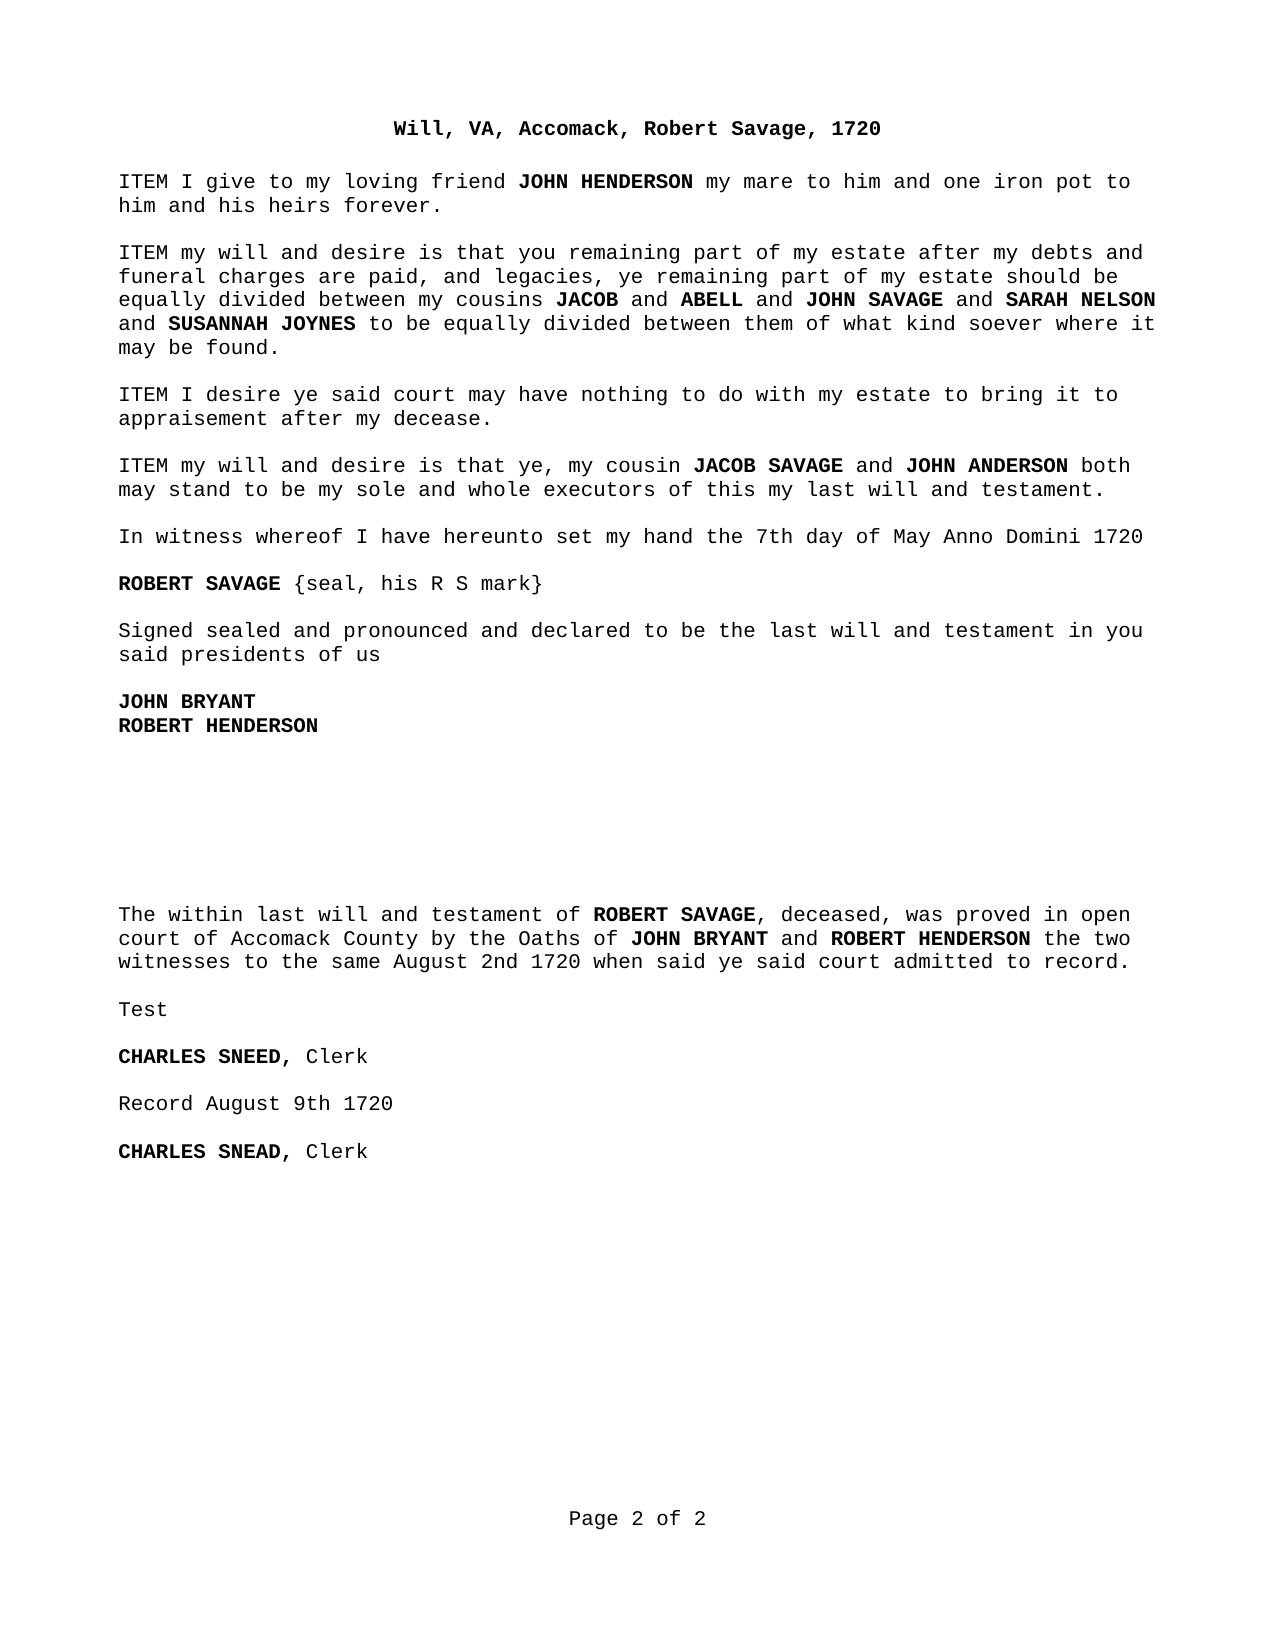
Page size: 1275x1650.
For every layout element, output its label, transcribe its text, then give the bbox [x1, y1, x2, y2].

text The within last will and testament of Robert Savage, deceased, was proved in open court of Accomack County by the Oaths of John Bryant and Robert Henderson the two witnesses to the same August 2nd 1720 when said ye said court admitted to record. [118, 904, 1157, 975]
text Item I give to my loving friend John Henderson my mare to him and one iron pot to him and his heirs forever. [118, 171, 1157, 218]
text Charles Sneed, Clerk [118, 1046, 1157, 1070]
text In witness whereof I have hereunto set my hand the 7th day of May Anno Domini 1720 [118, 526, 1157, 549]
text Item I desire ye said court may have nothing to do with my estate to bring it to appraisement after my decease. [118, 384, 1157, 431]
text Robert Henderson [118, 715, 1157, 739]
text Charles Snead, Clerk [118, 1141, 1157, 1164]
text Item my will and desire is that you remaining part of my estate after my debts and funeral charges are paid, and legacies, ye remaining part of my estate should be equally divided between my cousins Jacob and ABELL and John Savage and Sarah Nelson and SusannaH joynes to be equally divided between them of what kind soever where it may be found. [118, 242, 1157, 360]
text Item my will and desire is that ye, my cousin Jacob Savage and John Anderson both may stand to be my sole and whole executors of this my last will and testament. [118, 455, 1157, 502]
text Record August 9th 1720 [118, 1093, 1157, 1117]
text John Bryant [118, 691, 1157, 715]
text Signed sealed and pronounced and declared to be the last will and testament in you said presidents of us [118, 621, 1157, 668]
text Robert Savage {seal, his R S mark} [118, 573, 1157, 597]
text Test [118, 999, 1157, 1022]
